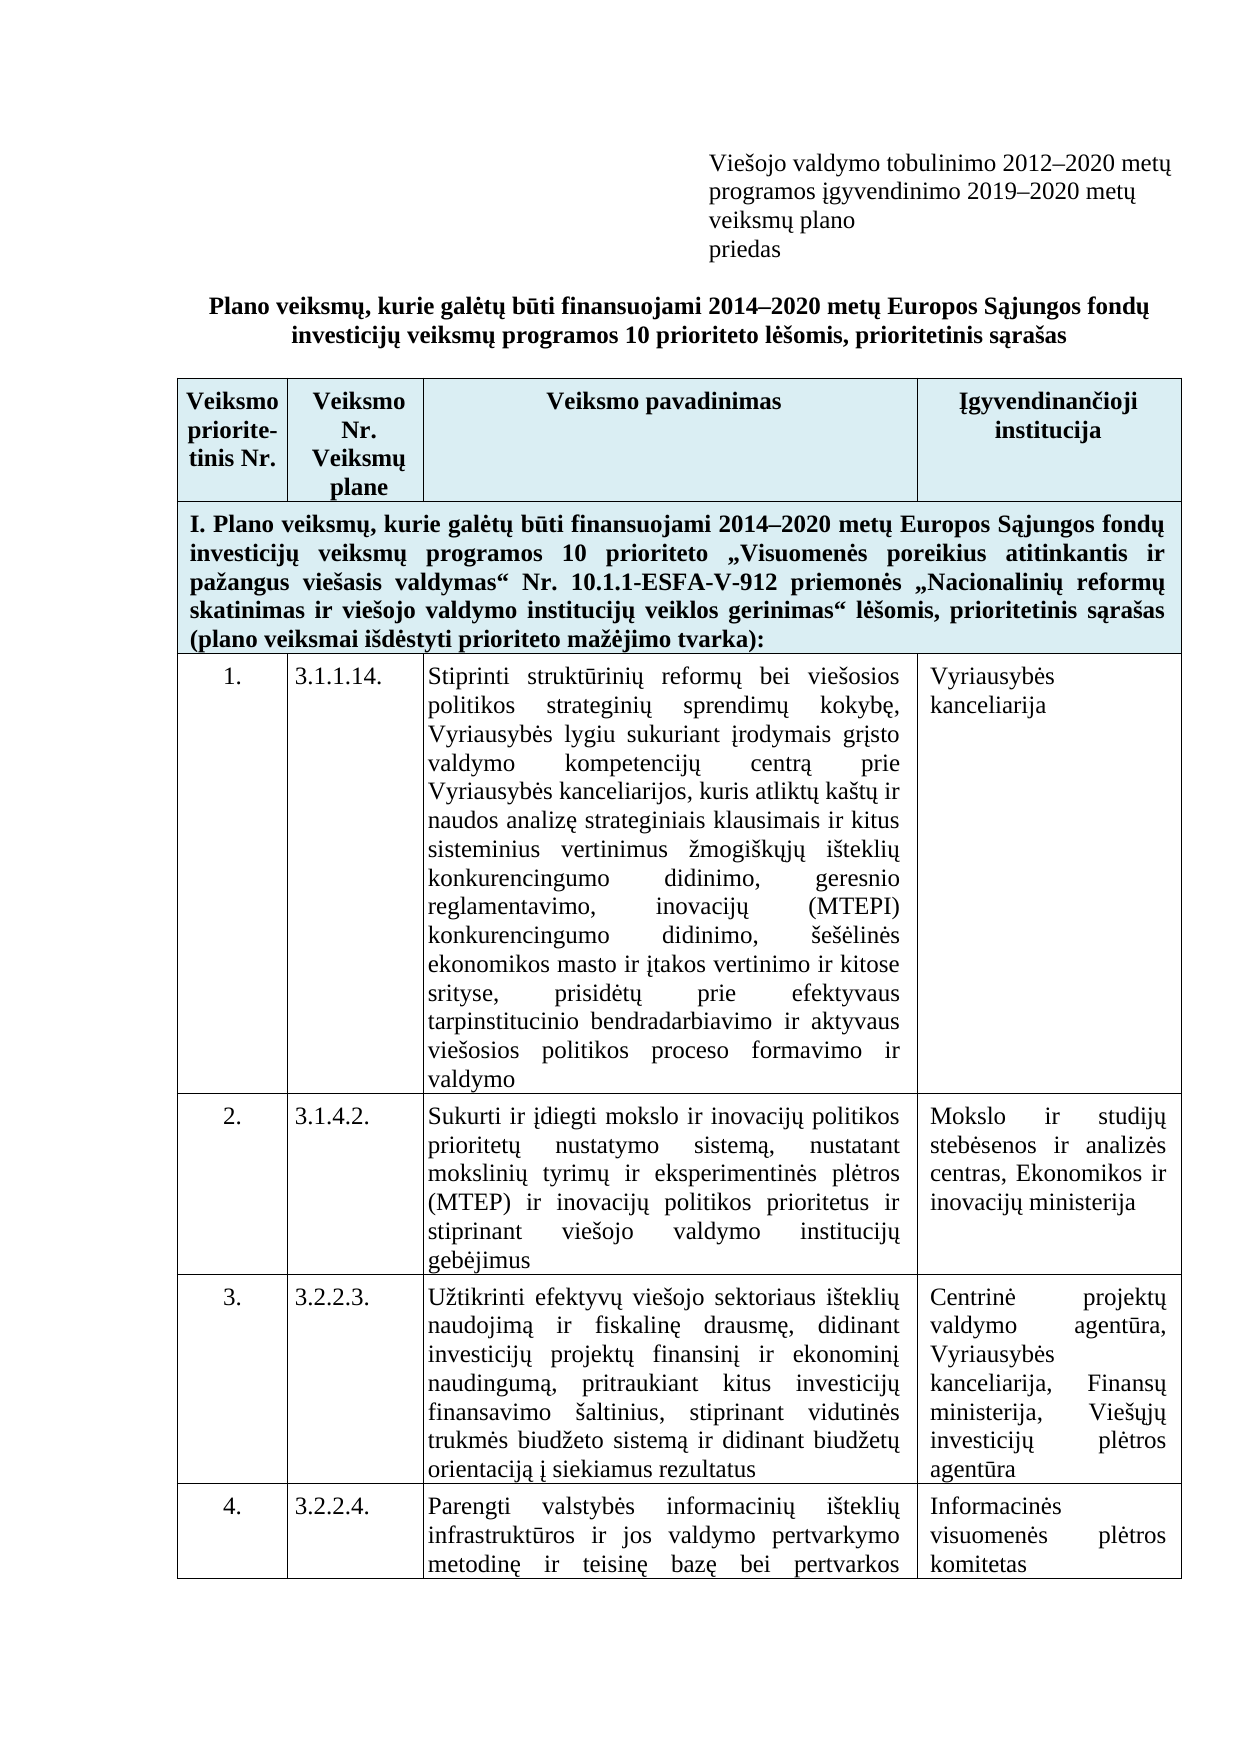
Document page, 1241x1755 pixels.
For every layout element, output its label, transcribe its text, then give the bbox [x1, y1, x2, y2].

table_cell Užtikrinti efektyvų viešojo sektoriaus išteklių naudojimą ir fiskalinę drausmę, didinant investicijų projektų finansinį ir ekonominį naudingumą, pritraukiant kitus investicijų finansavimo šaltinius, stiprinant vidutinės trukmės biudžeto sistemą ir didinant biudžetų orientaciją į siekiamus rezultatus [424, 1275, 917, 1483]
text Plano veiksmų, kurie galėtų būti finansuojami 2014–2020 metų Europos Sąjungos fondų investicijų veiksmų programos 10 prioriteto lėšomis, prioritetinis sąrašas [177, 291, 1181, 349]
text veiksmų plano [709, 205, 1181, 234]
table_cell 3. [178, 1275, 287, 1483]
table_header Veiksmo Nr. Veiksmų plane [288, 379, 423, 501]
table_cell 3.1.4.2. [288, 1094, 423, 1273]
table_cell 3.2.2.4. [288, 1484, 423, 1578]
table_header Veiksmo pavadinimas [424, 379, 917, 501]
table_cell Vyriausybės kanceliarija [918, 654, 1181, 1093]
table_cell Centrinė projektų valdymo agentūra, Vyriausybės kanceliarija, Finansų ministerija, Viešųjų investicijų plėtros agentūra [918, 1275, 1181, 1483]
text priedas [709, 234, 1181, 263]
table_cell Mokslo ir studijų stebėsenos ir analizės centras, Ekonomikos ir inovacijų ministerija [918, 1094, 1181, 1273]
table_cell 3.2.2.3. [288, 1275, 423, 1483]
text programos įgyvendinimo 2019–2020 metų [709, 176, 1181, 205]
table_cell I. Plano veiksmų, kurie galėtų būti finansuojami 2014–2020 metų Europos Sąjungos fondų investicijų veiksmų programos 10 prioriteto „Visuomenės poreikius atitinkantis ir pažangus viešasis valdymas“ Nr. 10.1.1-ESFA-V-912 priemonės „Nacionalinių reformų skatinimas ir viešojo valdymo institucijų veiklos gerinimas“ lėšomis, prioritetinis sąrašas (plano veiksmai išdėstyti prioriteto mažėjimo tvarka): [178, 502, 1181, 653]
text Viešojo valdymo tobulinimo 2012–2020 metų [709, 148, 1181, 176]
table_cell Stiprinti struktūrinių reformų bei viešosios politikos strateginių sprendimų kokybę, Vyriausybės lygiu sukuriant įrodymais grįsto valdymo kompetencijų centrą prie Vyriausybės kanceliarijos, kuris atliktų kaštų ir naudos analizę strateginiais klausimais ir kitus sisteminius vertinimus žmogiškųjų išteklių konkurencingumo didinimo, geresnio reglamentavimo, inovacijų (MTEPI) konkurencingumo didinimo, šešėlinės ekonomikos masto ir įtakos vertinimo ir kitose srityse, prisidėtų prie efektyvaus tarpinstitucinio bendradarbiavimo ir aktyvaus viešosios politikos proceso formavimo ir valdymo [424, 654, 917, 1093]
table_cell 2. [178, 1094, 287, 1273]
table_cell Informacinės visuomenės plėtros komitetas [918, 1484, 1181, 1578]
table_header Veiksmo priorite-tinis Nr. [178, 379, 287, 501]
table_header Įgyvendinančioji institucija [918, 379, 1181, 501]
table_cell 1. [178, 654, 287, 1093]
table_cell 3.1.1.14. [288, 654, 423, 1093]
table_cell Parengti valstybės informacinių išteklių infrastruktūros ir jos valdymo pertvarkymo metodinę ir teisinę bazę bei pertvarkos [424, 1484, 917, 1578]
table_cell Sukurti ir įdiegti mokslo ir inovacijų politikos prioritetų nustatymo sistemą, nustatant mokslinių tyrimų ir eksperimentinės plėtros (MTEP) ir inovacijų politikos prioritetus ir stiprinant viešojo valdymo institucijų gebėjimus [424, 1094, 917, 1273]
table_cell 4. [178, 1484, 287, 1578]
